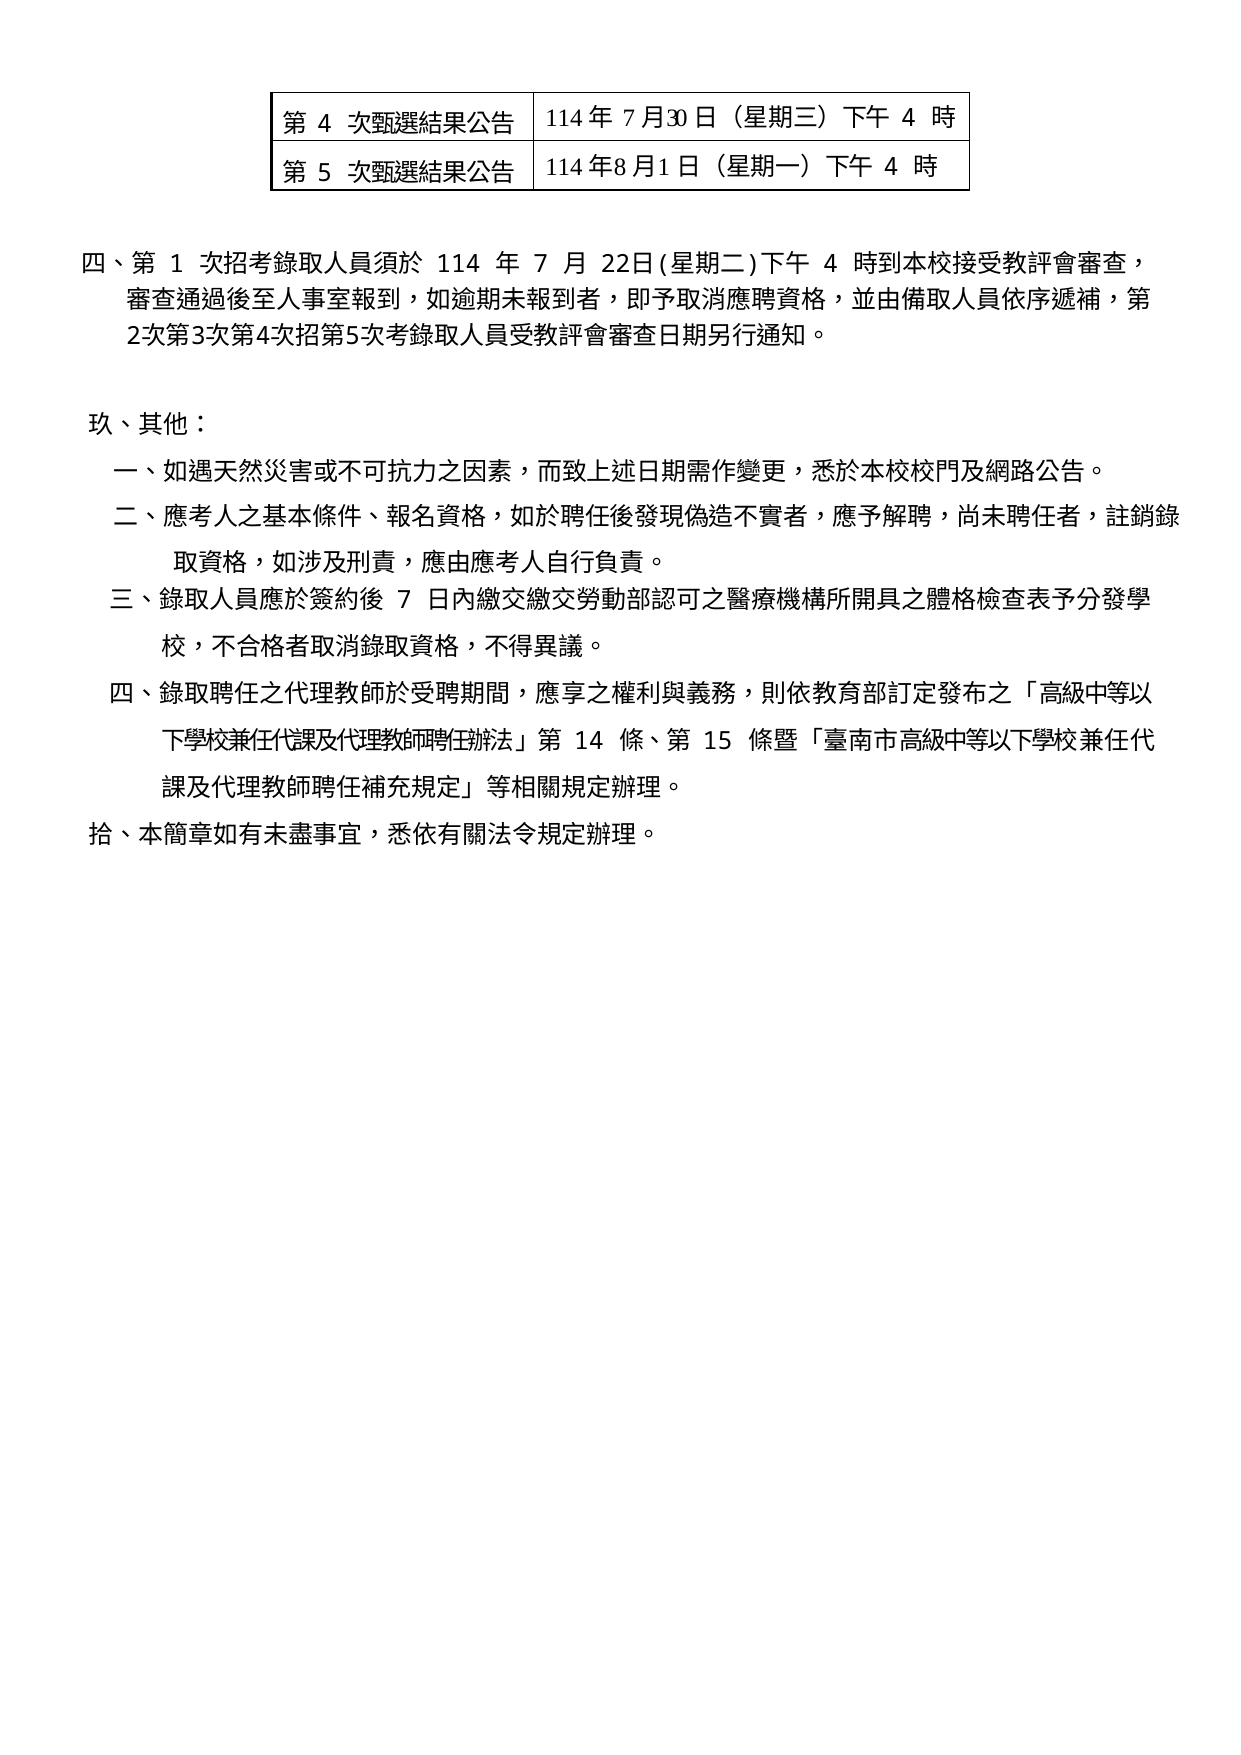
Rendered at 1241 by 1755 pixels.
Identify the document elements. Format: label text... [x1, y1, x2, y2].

text 三、錄取人員應於簽約後 7 日內繳交繳交勞動部認可之醫療機構所開具之體格檢查表予分發學校，不合格者取消錄取資格，不得異議。 [109, 579, 1152, 663]
text 四、錄取聘任之代理教師於受聘期間，應享之權利與義務，則依教育部訂定發布之「高級中等以下學校兼任代課及代理教師聘任辦法」第 14 條、第 15 條暨「臺南市高級中等以下學校兼任代課及代理教師聘任補充規定」等相關規定辦理。 [109, 673, 1155, 804]
text 四、第 1 次招考錄取人員須於 114 年 7 月 22日(星期二)下午 4 時到本校接受教評會審查，審查通過後至人事室報到，如逾期未報到者，即予取消應聘資格，並由備取人員依序遞補，第2次第3次第4次招第5次考錄取人員受教評會審查日期另行通知。 [82, 243, 1152, 352]
table_cell 第 4 次甄選結果公告 [273, 93, 533, 140]
text 拾、本簡章如有未盡事宜，悉依有關法令規定辦理。 [89, 815, 1188, 851]
table_cell 114 年8 月1 日（星期一）下午 4 時 [534, 141, 969, 189]
text 取資格，如涉及刑責，應由應考人自行負責。 [114, 543, 1188, 579]
text 一、如遇天然災害或不可抗力之因素，而致上述日期需作變更，悉於本校校門及網路公告。 [114, 451, 1188, 487]
table_cell 114 年 7 月30 日（星期三）下午 4 時 [534, 93, 969, 140]
text 玖、其他： [89, 405, 1188, 441]
table_cell 第 5 次甄選結果公告 [273, 141, 533, 189]
text 二、應考人之基本條件、報名資格，如於聘任後發現偽造不實者，應予解聘，尚未聘任者，註銷錄 [114, 497, 1188, 533]
